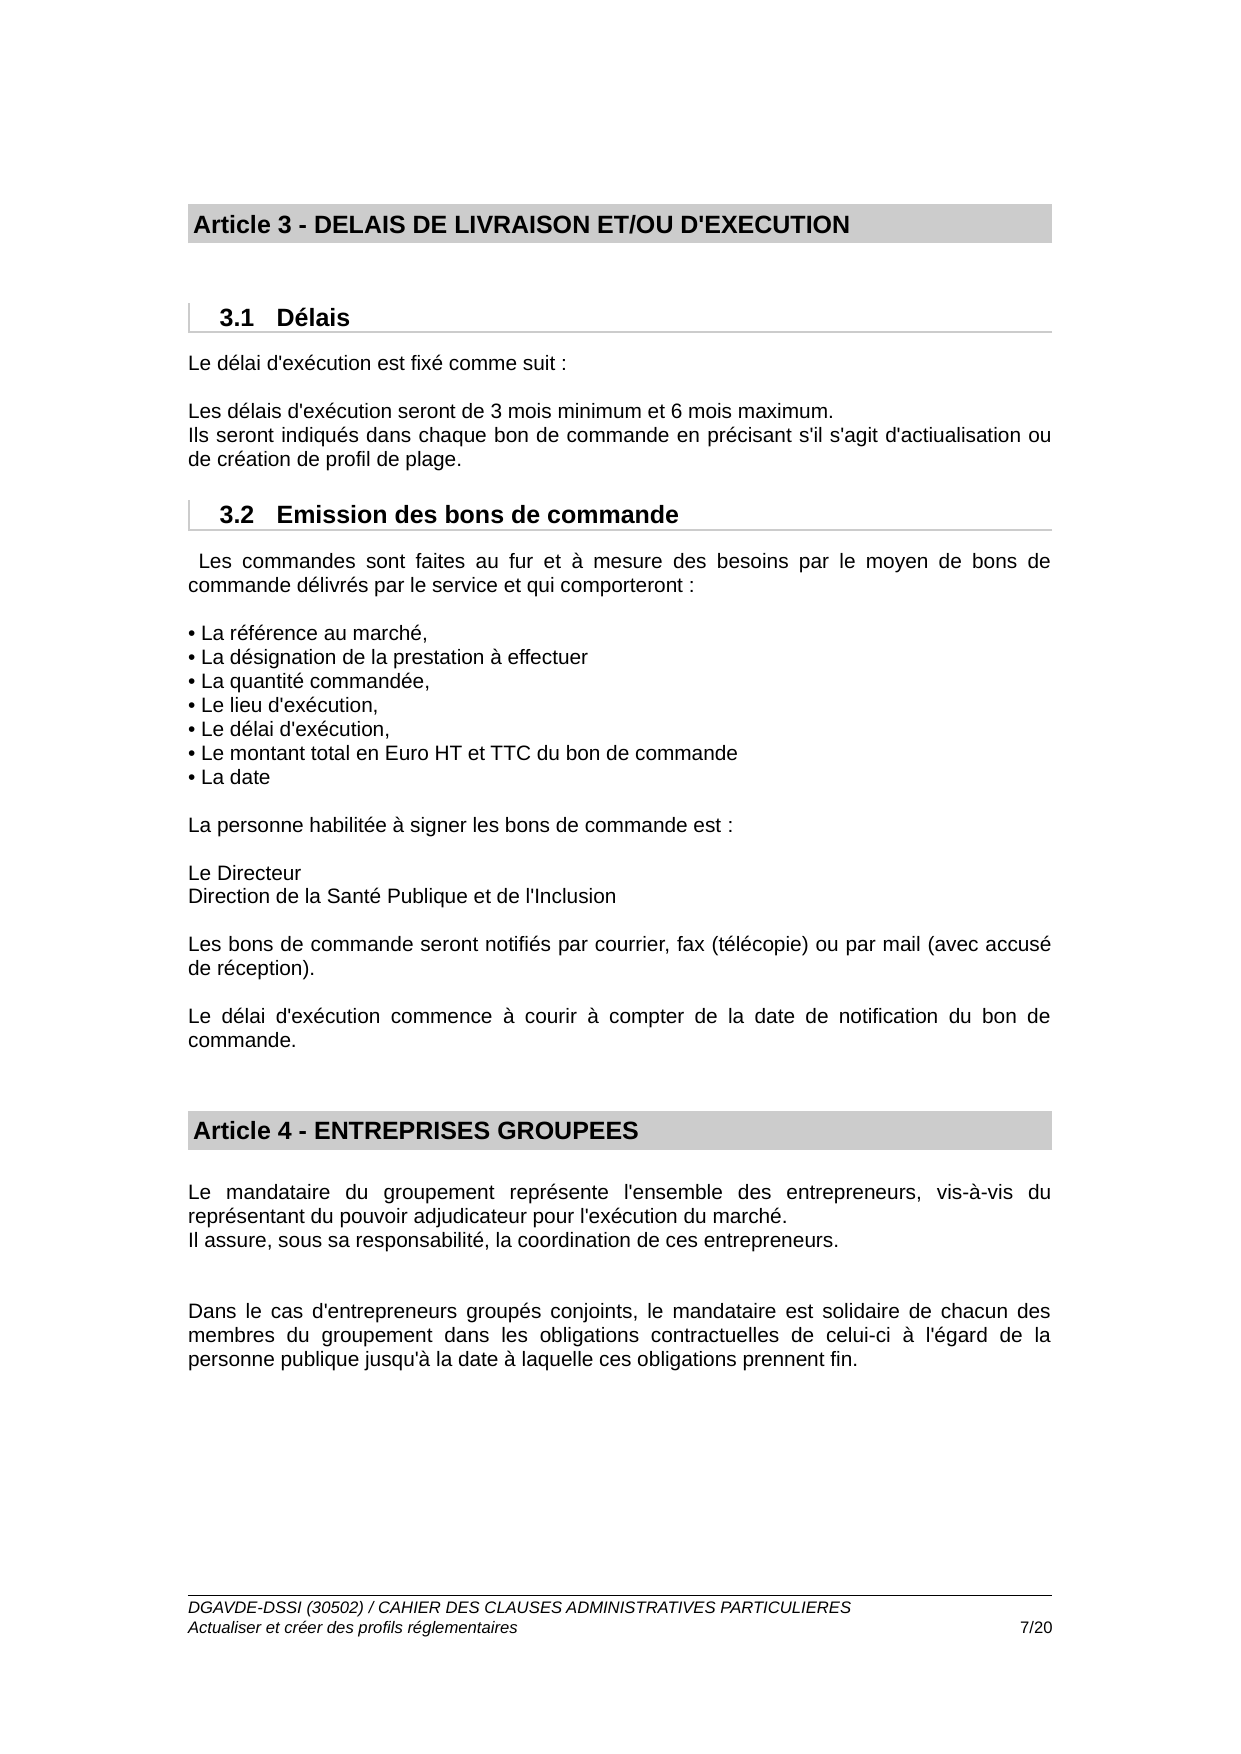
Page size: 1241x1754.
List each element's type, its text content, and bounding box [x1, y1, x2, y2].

text Dans le cas d'entrepreneurs groupés conjoints, le mandataire est solidaire de chacun des membres du groupement dans les obligations contractuelles de celui-ci à l'égard de la personne publique jusqu'à la date à laquelle ces obligations prennent fin. [188, 1299, 1052, 1371]
text Le Directeur [188, 860, 1052, 884]
text La personne habilitée à signer les bons de commande est : [188, 812, 1052, 836]
text Les bons de commande seront notifiés par courrier, fax (télécopie) ou par mail (avec accusé de réception). [188, 932, 1052, 980]
text Il assure, sous sa responsabilité, la coordination de ces entrepreneurs. [188, 1227, 1052, 1251]
subtitle DELAIS DE LIVRAISON ET/OU D'EXECUTION [190, 207, 1050, 241]
text • Le lieu d'exécution, [188, 693, 1052, 717]
subtitle Emission des bons de commande [190, 500, 1052, 529]
text • La désignation de la prestation à effectuer [188, 645, 1052, 669]
text Les commandes sont faites au fur et à mesure des besoins par le moyen de bons de commande délivrés par le service et qui comporteront : [188, 549, 1052, 597]
text Le délai d'exécution est fixé comme suit : [188, 351, 1052, 375]
text • La quantité commandée, [188, 669, 1052, 693]
text • Le délai d'exécution, [188, 717, 1052, 741]
text Ils seront indiqués dans chaque bon de commande en précisant s'il s'agit d'actiualisation ou de création de profil de plage. [188, 423, 1052, 471]
text • Le montant total en Euro HT et TTC du bon de commande [188, 741, 1052, 764]
text Direction de la Santé Publique et de l'Inclusion [188, 884, 1052, 908]
text Le mandataire du groupement représente l'ensemble des entrepreneurs, vis-à-vis du représentant du pouvoir adjudicateur pour l'exécution du marché. [188, 1179, 1052, 1227]
subtitle Délais [188, 302, 1052, 331]
subtitle ENTREPRISES GROUPEES [190, 1113, 1050, 1148]
text • La date [188, 764, 1052, 788]
text Le délai d'exécution commence à courir à compter de la date de notification du bon de commande. [188, 1004, 1052, 1052]
text Les délais d'exécution seront de 3 mois minimum et 6 mois maximum. [188, 399, 1052, 423]
text • La référence au marché, [188, 621, 1052, 645]
